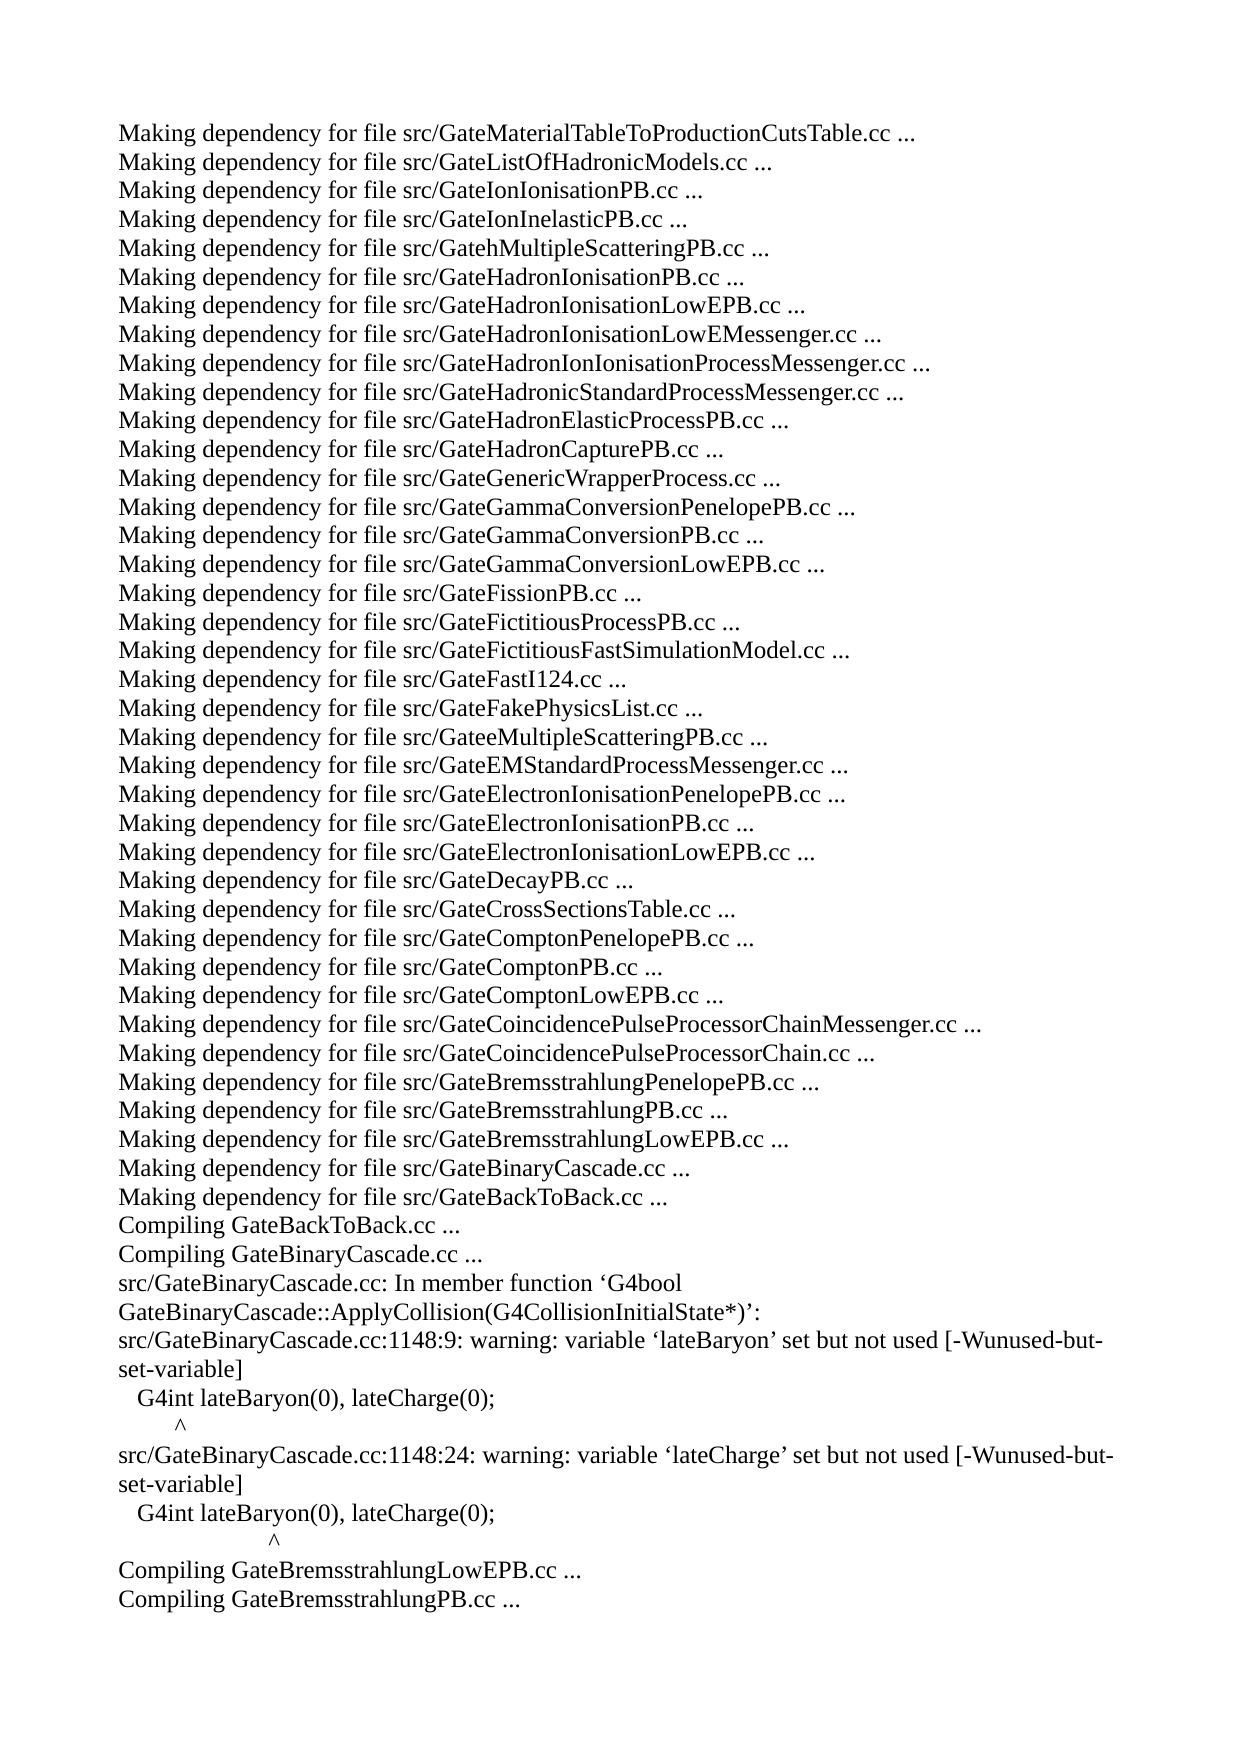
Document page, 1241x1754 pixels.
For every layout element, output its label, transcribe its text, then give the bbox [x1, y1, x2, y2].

text Making dependency for file src/GateElectronIonisationPenelopePB.cc ... [118, 779, 1122, 808]
text Making dependency for file src/GateGammaConversionLowEPB.cc ... [118, 549, 1122, 578]
text Making dependency for file src/GateBremsstrahlungPB.cc ... [118, 1096, 1122, 1124]
text Making dependency for file src/GateCoincidencePulseProcessorChain.cc ... [118, 1038, 1122, 1067]
text Making dependency for file src/GateHadronCapturePB.cc ... [118, 434, 1122, 463]
text Making dependency for file src/GateIonInelasticPB.cc ... [118, 204, 1122, 233]
text Making dependency for file src/GateFissionPB.cc ... [118, 578, 1122, 607]
text Making dependency for file src/GateListOfHadronicModels.cc ... [118, 147, 1122, 176]
text Making dependency for file src/GateGenericWrapperProcess.cc ... [118, 463, 1122, 492]
text Making dependency for file src/GateCrossSectionsTable.cc ... [118, 894, 1122, 923]
text Making dependency for file src/GateHadronicStandardProcessMessenger.cc ... [118, 377, 1122, 406]
text Making dependency for file src/GateMaterialTableToProductionCutsTable.cc ... [118, 118, 1122, 147]
text Making dependency for file src/GateeMultipleScatteringPB.cc ... [118, 722, 1122, 751]
text Making dependency for file src/GateBinaryCascade.cc ... [118, 1153, 1122, 1182]
text G4int lateBaryon(0), lateCharge(0); [118, 1498, 1122, 1527]
text Making dependency for file src/GateHadronIonisationPB.cc ... [118, 262, 1122, 291]
text G4int lateBaryon(0), lateCharge(0); [118, 1383, 1122, 1412]
text Making dependency for file src/GateFictitiousFastSimulationModel.cc ... [118, 636, 1122, 664]
text Making dependency for file src/GateComptonPenelopePB.cc ... [118, 923, 1122, 952]
text Making dependency for file src/GateHadronIonisationLowEPB.cc ... [118, 291, 1122, 319]
text Making dependency for file src/GateFastI124.cc ... [118, 664, 1122, 693]
text src/GateBinaryCascade.cc: In member function ‘G4bool GateBinaryCascade::ApplyCollision(G4CollisionInitialState*)’: [118, 1268, 1122, 1326]
text Making dependency for file src/GateDecayPB.cc ... [118, 866, 1122, 894]
text Making dependency for file src/GateFictitiousProcessPB.cc ... [118, 607, 1122, 636]
text ^ [118, 1527, 1122, 1556]
text Making dependency for file src/GateBackToBack.cc ... [118, 1182, 1122, 1211]
text Making dependency for file src/GateHadronIonIonisationProcessMessenger.cc ... [118, 348, 1122, 377]
text Compiling GateBinaryCascade.cc ... [118, 1239, 1122, 1268]
text ^ [118, 1412, 1122, 1441]
text Making dependency for file src/GateFakePhysicsList.cc ... [118, 693, 1122, 722]
text Making dependency for file src/GateEMStandardProcessMessenger.cc ... [118, 751, 1122, 779]
text Compiling GateBackToBack.cc ... [118, 1211, 1122, 1239]
text Making dependency for file src/GateElectronIonisationLowEPB.cc ... [118, 837, 1122, 866]
text Making dependency for file src/GateBremsstrahlungLowEPB.cc ... [118, 1124, 1122, 1153]
text Making dependency for file src/GateCoincidencePulseProcessorChainMessenger.cc ... [118, 1009, 1122, 1038]
text Making dependency for file src/GateGammaConversionPB.cc ... [118, 521, 1122, 549]
text Making dependency for file src/GateGammaConversionPenelopePB.cc ... [118, 492, 1122, 521]
text src/GateBinaryCascade.cc:1148:24: warning: variable ‘lateCharge’ set but not used [-Wunused-but-set-variable] [118, 1441, 1122, 1498]
text Making dependency for file src/GateComptonPB.cc ... [118, 952, 1122, 981]
text Making dependency for file src/GatehMultipleScatteringPB.cc ... [118, 233, 1122, 262]
text src/GateBinaryCascade.cc:1148:9: warning: variable ‘lateBaryon’ set but not used [-Wunused-but-set-variable] [118, 1326, 1122, 1383]
text Making dependency for file src/GateHadronElasticProcessPB.cc ... [118, 406, 1122, 434]
text Compiling GateBremsstrahlungLowEPB.cc ... [118, 1556, 1122, 1584]
text Making dependency for file src/GateBremsstrahlungPenelopePB.cc ... [118, 1067, 1122, 1096]
text Making dependency for file src/GateElectronIonisationPB.cc ... [118, 808, 1122, 837]
text Making dependency for file src/GateIonIonisationPB.cc ... [118, 176, 1122, 204]
text Making dependency for file src/GateComptonLowEPB.cc ... [118, 981, 1122, 1009]
text Making dependency for file src/GateHadronIonisationLowEMessenger.cc ... [118, 319, 1122, 348]
text Compiling GateBremsstrahlungPB.cc ... [118, 1584, 1122, 1613]
